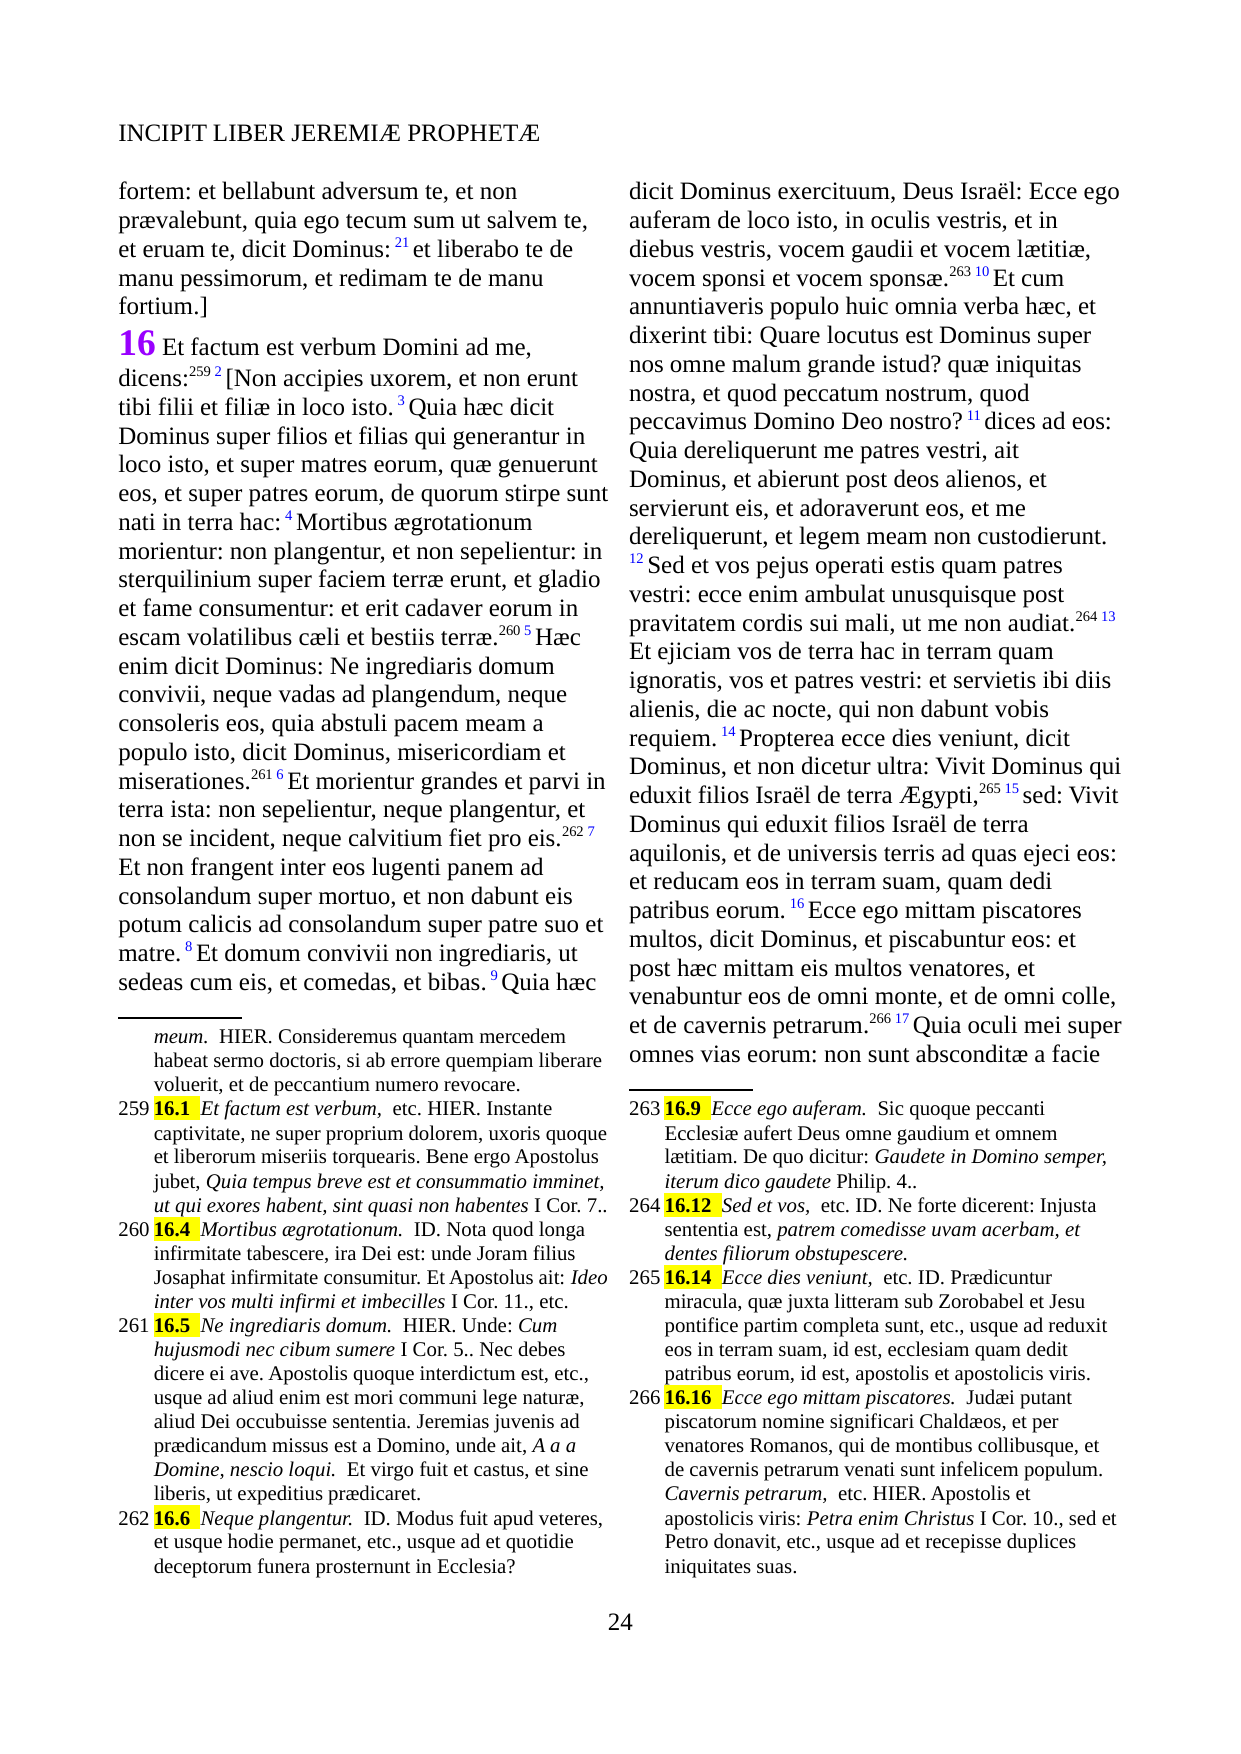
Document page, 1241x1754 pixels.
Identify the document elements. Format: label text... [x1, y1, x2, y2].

text 16.14 Ecce dies veniunt, etc. ID. Prædicuntur miracula, quæ juxta litteram sub Zorobabel et Jesu pontifice partim completa sunt, etc., usque ad reduxit eos in terram suam, id est, ecclesiam quam dedit patribus eorum, id est, apostolis et apostolicis viris. [629, 1265, 1122, 1385]
text 16.1 Et factum est verbum, etc. HIER. Instante captivitate, ne super proprium dolorem, uxoris quoque et liberorum miseriis torquearis. Bene ergo Apostolus jubet, Quia tempus breve est et consummatio imminet, ut qui exores habent, sint quasi non habentes I Cor. 7.. [118, 1096, 611, 1217]
text fortem: et bellabunt adversum te, et non prævalebunt, quia ego tecum sum ut salvem te, et eruam te, dicit Dominus: 21 et liberabo te de manu pessimorum, et redimam te de manu fortium.] [118, 176, 611, 320]
text 16.5 Ne ingrediaris domum. HIER. Unde: Cum hujusmodi nec cibum sumere I Cor. 5.. Nec debes dicere ei ave. Apostolis quoque interdictum est, etc., usque ad aliud enim est mori communi lege naturæ, aliud Dei occubuisse sententia. Jeremias juvenis ad prædicandum missus est a Domino, unde ait, A a a Domine, nescio loqui. Et virgo fuit et castus, et sine liberis, ut expeditius prædicaret. [118, 1313, 611, 1505]
text 16.6 Neque plangentur. ID. Modus fuit apud veteres, et usque hodie permanet, etc., usque ad et quotidie deceptorum funera prosternunt in Ecclesia? [118, 1505, 611, 1578]
text 16 Et factum est verbum Domini ad me, dicens: 2 [Non accipies uxorem, et non erunt tibi filii et filiæ in loco isto. 3 Quia hæc dicit Dominus super filios et filias qui generantur in loco isto, et super matres eorum, quæ genuerunt eos, et super patres eorum, de quorum stirpe sunt nati in terra hac: 4 Mortibus ægrotationum morientur: non plangentur, et non sepelientur: in sterquilinium super faciem terræ erunt, et gladio et fame consumentur: et erit cadaver eorum in escam volatilibus cæli et bestiis terræ. 5 Hæc enim dicit Dominus: Ne ingrediaris domum convivii, neque vadas ad plangendum, neque consoleris eos, quia abstuli pacem meam a populo isto, dicit Dominus, misericordiam et miserationes. 6 Et morientur grandes et parvi in terra ista: non sepelientur, neque plangentur, et non se incident, neque calvitium fiet pro eis. 7 Et non frangent inter eos lugenti panem ad consolandum super mortuo, et non dabunt eis potum calicis ad consolandum super patre suo et matre. 8 Et domum convivii non ingrediaris, ut sedeas cum eis, et comedas, et bibas. 9 Quia hæc [118, 320, 611, 996]
text meum. HIER. Consideremus quantam mercedem habeat sermo doctoris, si ab errore quempiam liberare voluerit, et de peccantium numero revocare. [118, 1024, 611, 1096]
text 16.12 Sed et vos, etc. ID. Ne forte dicerent: Injusta sententia est, patrem comedisse uvam acerbam, et dentes filiorum obstupescere. [629, 1193, 1122, 1265]
text 16.9 Ecce ego auferam. Sic quoque peccanti Ecclesiæ aufert Deus omne gaudium et omnem lætitiam. De quo dicitur: Gaudete in Domino semper, iterum dico gaudete Philip. 4.. [629, 1096, 1122, 1193]
text dicit Dominus exercituum, Deus Israël: Ecce ego auferam de loco isto, in oculis vestris, et in diebus vestris, vocem gaudii et vocem lætitiæ, vocem sponsi et vocem sponsæ. 10 Et cum annuntiaveris populo huic omnia verba hæc, et dixerint tibi: Quare locutus est Dominus super nos omne malum grande istud? quæ iniquitas nostra, et quod peccatum nostrum, quod peccavimus Domino Deo nostro? 11 dices ad eos: Quia dereliquerunt me patres vestri, ait Dominus, et abierunt post deos alienos, et servierunt eis, et adoraverunt eos, et me dereliquerunt, et legem meam non custodierunt. 12 Sed et vos pejus operati estis quam patres vestri: ecce enim ambulat unusquisque post pravitatem cordis sui mali, ut me non audiat. 13 Et ejiciam vos de terra hac in terram quam ignoratis, vos et patres vestri: et servietis ibi diis alienis, die ac nocte, qui non dabunt vobis requiem. 14 Propterea ecce dies veniunt, dicit Dominus, et non dicetur ultra: Vivit Dominus qui eduxit filios Israël de terra Ægypti, 15 sed: Vivit Dominus qui eduxit filios Israël de terra aquilonis, et de universis terris ad quas ejeci eos: et reducam eos in terram suam, quam dedi patribus eorum. 16 Ecce ego mittam piscatores multos, dicit Dominus, et piscabuntur eos: et post hæc mittam eis multos venatores, et venabuntur eos de omni monte, et de omni colle, et de cavernis petrarum. 17 Quia oculi mei super omnes vias eorum: non sunt absconditæ a facie [629, 176, 1122, 1068]
text 16.16 Ecce ego mittam piscatores. Judæi putant piscatorum nomine significari Chaldæos, et per venatores Romanos, qui de montibus collibusque, et de cavernis petrarum venati sunt infelicem populum. Cavernis petrarum, etc. HIER. Apostolis et apostolicis viris: Petra enim Christus I Cor. 10., sed et Petro donavit, etc., usque ad et recepisse duplices iniquitates suas. [629, 1385, 1122, 1578]
text 16.4 Mortibus ægrotationum. ID. Nota quod longa infirmitate tabescere, ira Dei est: unde Joram filius Josaphat infirmitate consumitur. Et Apostolus ait: Ideo inter vos multi infirmi et imbecilles I Cor. 11., etc. [118, 1217, 611, 1313]
